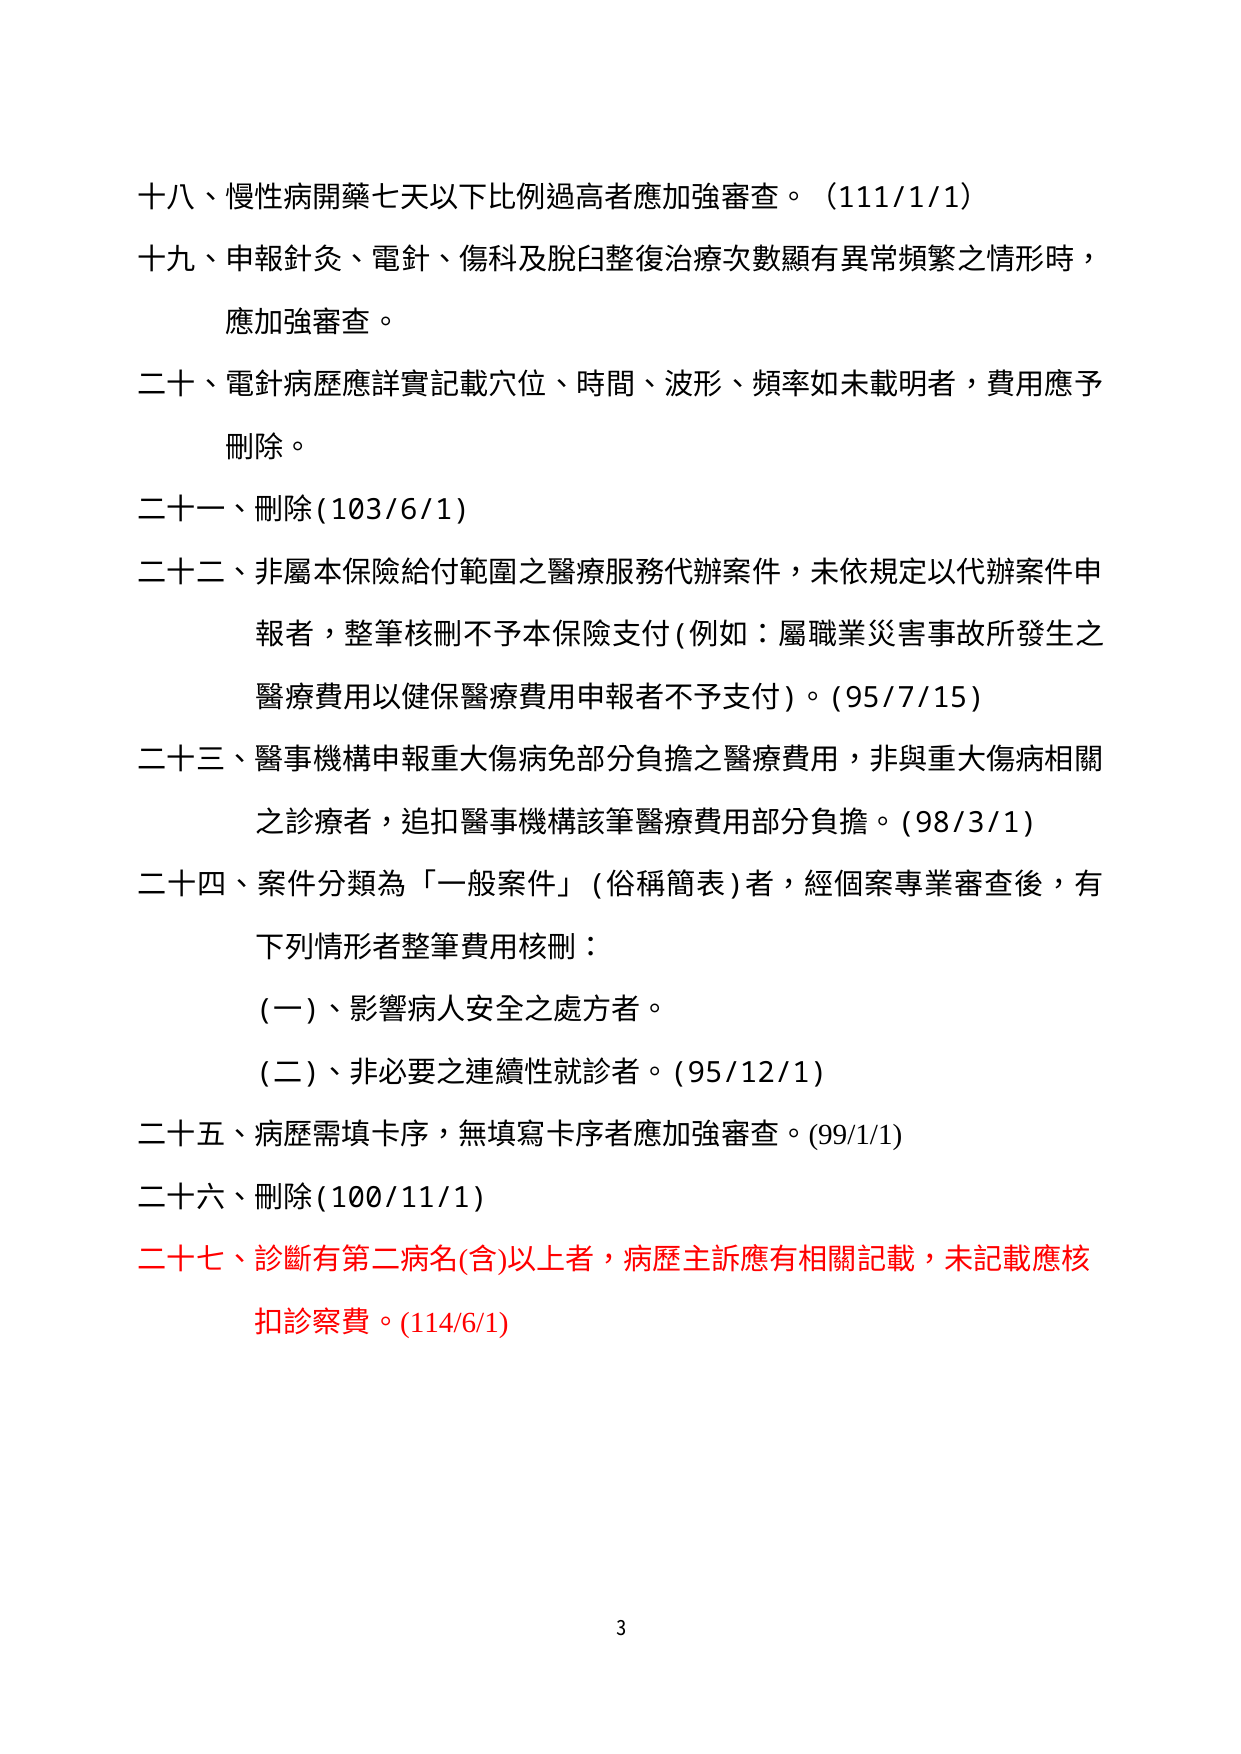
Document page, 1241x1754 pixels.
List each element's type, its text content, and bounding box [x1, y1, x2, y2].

text 二十五、病歷需填卡序，無填寫卡序者應加強審查。(99/1/1) [137, 1094, 1104, 1157]
text 二十、電針病歷應詳實記載穴位、時間、波形、頻率如未載明者，費用應予刪除。 [137, 344, 1104, 469]
text 二十六、刪除(100/11/1) [137, 1157, 1104, 1219]
text 二十二、非屬本保險給付範圍之醫療服務代辦案件，未依規定以代辦案件申報者，整筆核刪不予本保險支付(例如：屬職業災害事故所發生之醫療費用以健保醫療費用申報者不予支付)。(95/7/15) [137, 532, 1104, 719]
text 二十一、刪除(103/6/1) [137, 469, 1104, 532]
text (二)、非必要之連續性就診者。(95/12/1) [212, 1032, 1104, 1094]
text (一)、影響病人安全之處方者。 [256, 969, 1104, 1032]
text 十八、慢性病開藥七天以下比例過高者應加強審查。（111/1/1） [137, 157, 1104, 219]
text 二十四、案件分類為「一般案件」(俗稱簡表)者，經個案專業審查後，有下列情形者整筆費用核刪： [137, 844, 1104, 969]
text 二十七、診斷有第二病名(含)以上者，病歷主訴應有相關記載，未記載應核扣診察費。(114/6/1) [137, 1219, 1104, 1344]
text 二十三、醫事機構申報重大傷病免部分負擔之醫療費用，非與重大傷病相關之診療者，追扣醫事機構該筆醫療費用部分負擔。(98/3/1) [137, 719, 1104, 844]
text 十九、申報針灸、電針、傷科及脫臼整復治療次數顯有異常頻繁之情形時，應加強審查。 [137, 219, 1104, 344]
